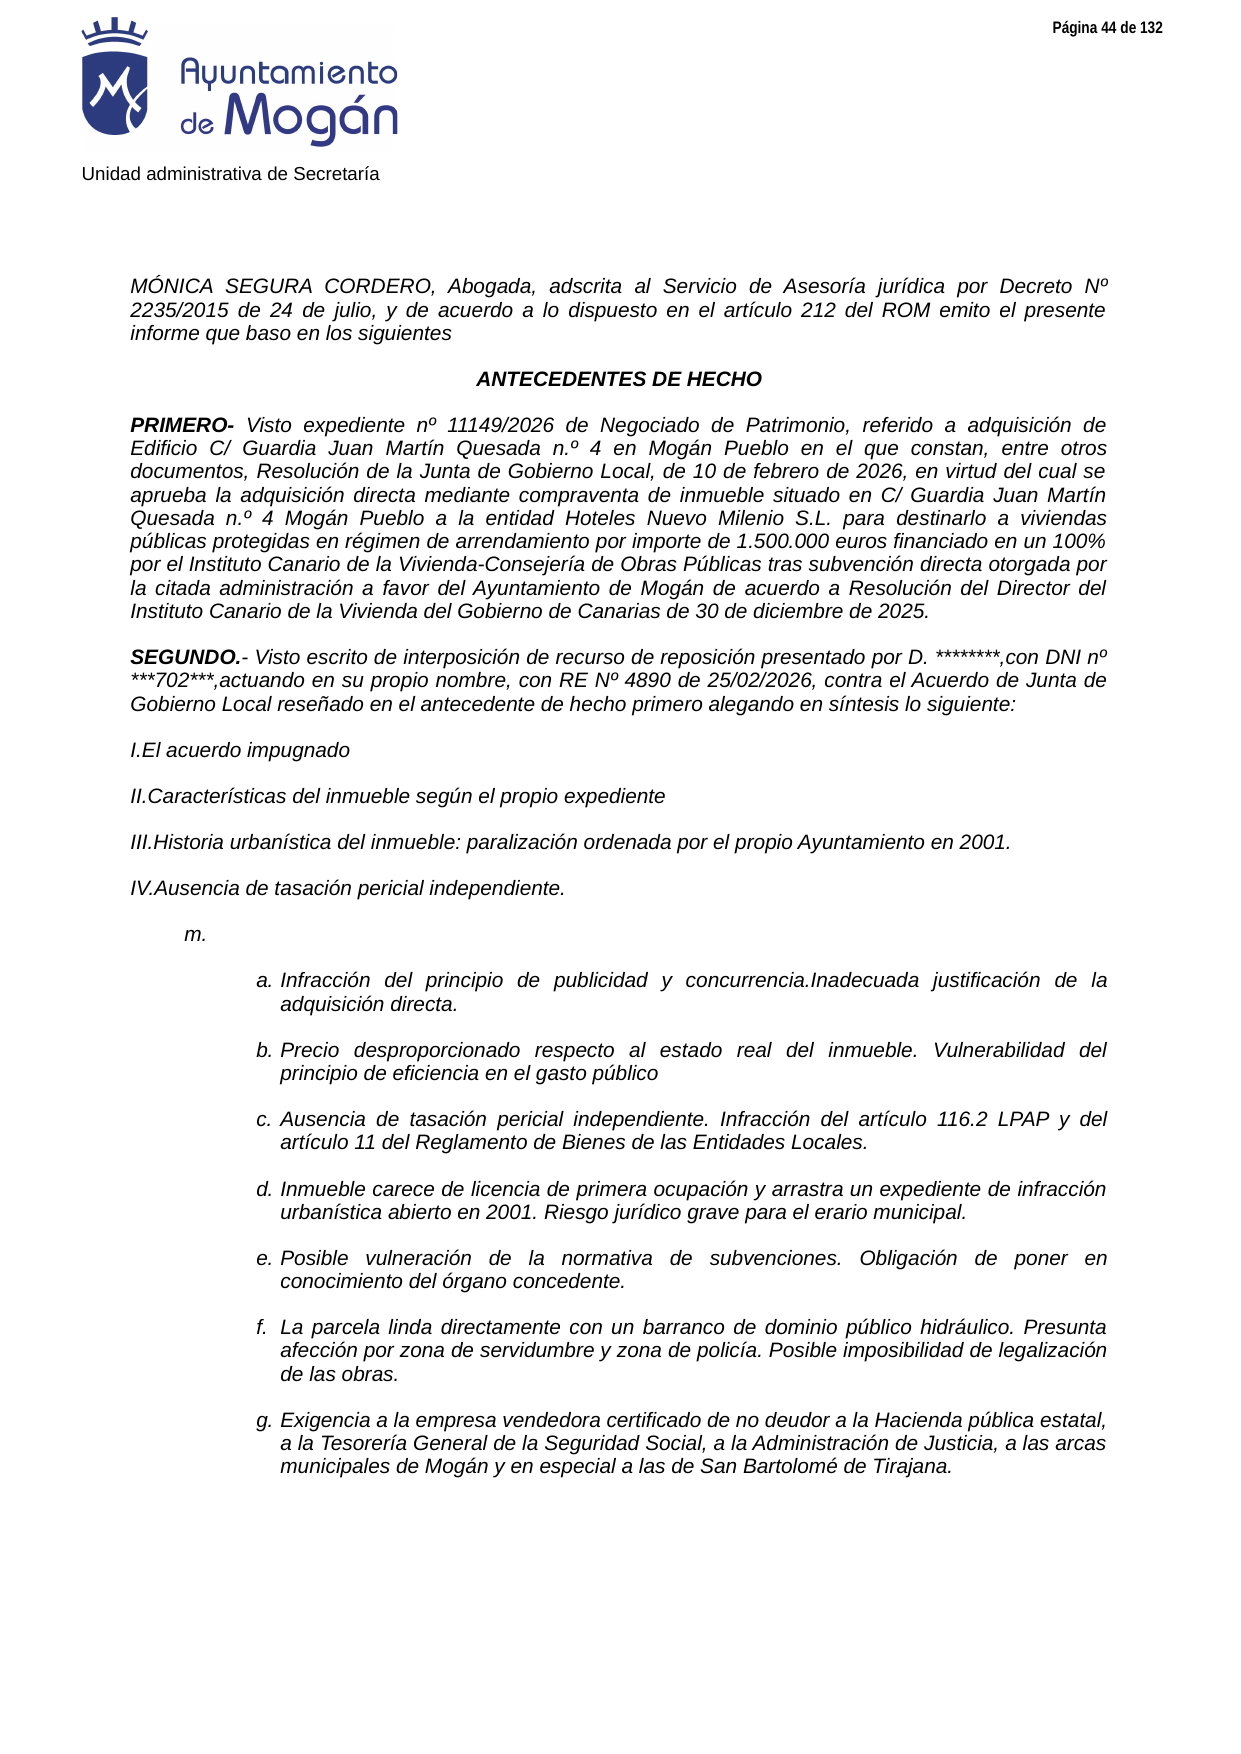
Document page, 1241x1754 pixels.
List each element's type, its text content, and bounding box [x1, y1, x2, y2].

list La parcela linda directamente con un barranco de dominio público hidráulico. Presunta afección por zona de servidumbre y zona de policía. Posible imposibilidad de legalización de las obras. [256, 1316, 1110, 1386]
list Ausencia de tasación pericial independiente. Infracción del artículo 116.2 LPAP y del artículo 11 del Reglamento de Bienes de las Entidades Locales. [256, 1108, 1110, 1154]
text IV.Ausencia de tasación pericial independiente. [130, 877, 1110, 900]
text II.Características del inmueble según el propio expediente [130, 784, 1110, 808]
list Inmueble carece de licencia de primera ocupación y arrastra un expediente de infracción urbanística abierto en 2001. Riesgo jurídico grave para el erario municipal. [256, 1177, 1110, 1223]
text SEGUNDO.- Visto escrito de interposición de recurso de reposición presentado por D. ********,con DNI nº ***702***,actuando en su propio nombre, con RE Nº 4890 de 25/02/2026, contra el Acuerdo de Junta de Gobierno Local reseñado en el antecedente de hecho primero alegando en síntesis lo siguiente: [130, 646, 1110, 715]
text I.El acuerdo impugnado [130, 738, 1110, 761]
text III.Historia urbanística del inmueble: paralización ordenada por el propio Ayuntamiento en 2001. [130, 831, 1110, 854]
list Posible vulneración de la normativa de subvenciones. Obligación de poner en conocimiento del órgano concedente. [256, 1246, 1110, 1293]
picture [81, 17, 398, 153]
text ANTECEDENTES DE HECHO [130, 367, 1110, 391]
list Precio desproporcionado respecto al estado real del inmueble. Vulnerabilidad del principio de eficiencia en el gasto público [256, 1038, 1110, 1085]
list Exigencia a la empresa vendedora certificado de no deudor a la Hacienda pública estatal, a la Tesorería General de la Seguridad Social, a la Administración de Justicia, a las arcas municipales de Mogán y en especial a las de San Bartolomé de Tirajana. [256, 1408, 1110, 1478]
text PRIMERO- Visto expediente nº 11149/2026 de Negociado de Patrimonio, referido a adquisición de Edificio C/ Guardia Juan Martín Quesada n.º 4 en Mogán Pueblo en el que constan, entre otros documentos, Resolución de la Junta de Gobierno Local, de 10 de febrero de 2026, en virtud del cual se aprueba la adquisición directa mediante compraventa de inmueble situado en C/ Guardia Juan Martín Quesada n.º 4 Mogán Pueblo a la entidad Hoteles Nuevo Milenio S.L. para destinarlo a viviendas públicas protegidas en régimen de arrendamiento por importe de 1.500.000 euros financiado en un 100% por el Instituto Canario de la Vivienda-Consejería de Obras Públicas tras subvención directa otorgada por la citada administración a favor del Ayuntamiento de Mogán de acuerdo a Resolución del Director del Instituto Canario de la Vivienda del Gobierno de Canarias de 30 de diciembre de 2025. [130, 414, 1110, 623]
text MÓNICA SEGURA CORDERO, Abogada, adscrita al Servicio de Asesoría jurídica por Decreto Nº 2235/2015 de 24 de julio, y de acuerdo a lo dispuesto en el artículo 212 del ROM emito el presente informe que baso en los siguientes [130, 275, 1110, 344]
list Infracción del principio de publicidad y concurrencia.Inadecuada justificación de la adquisición directa. [256, 969, 1110, 1015]
